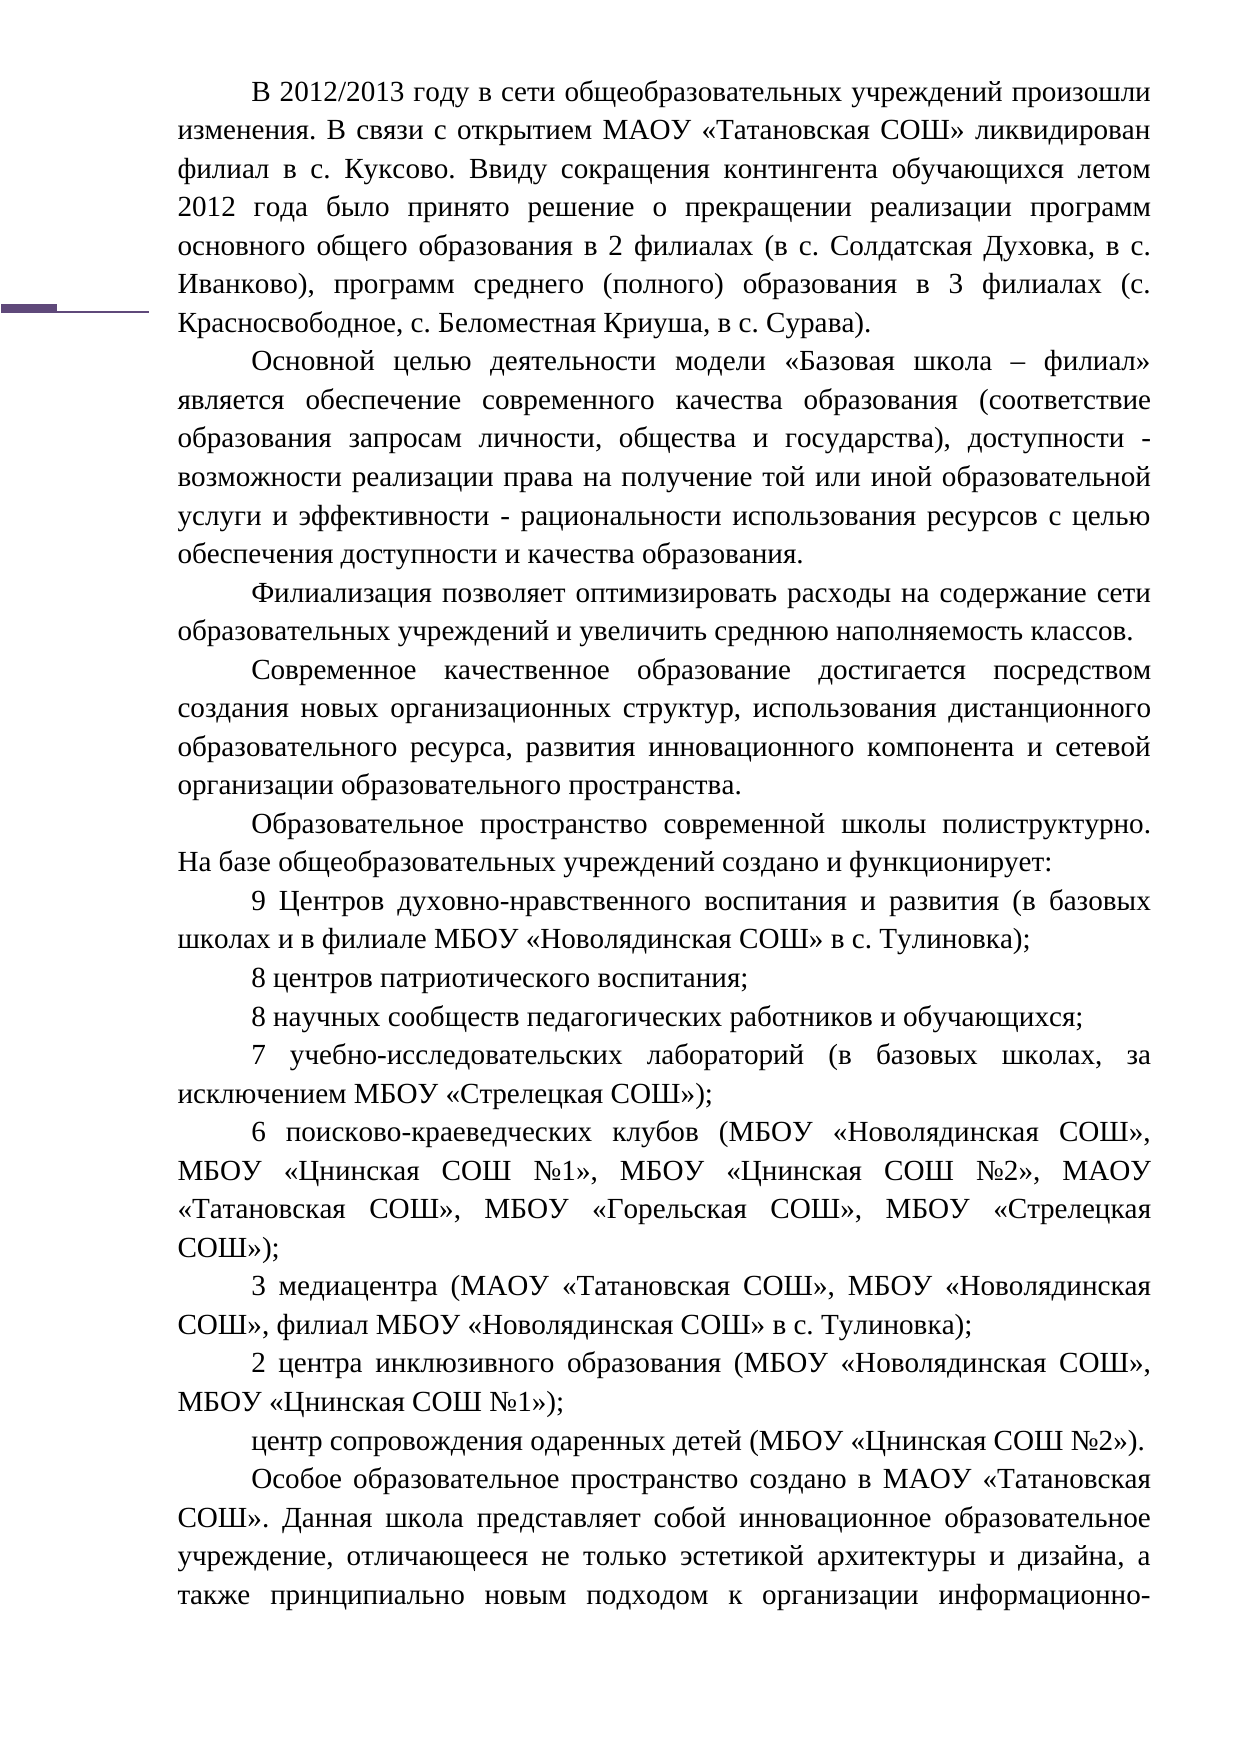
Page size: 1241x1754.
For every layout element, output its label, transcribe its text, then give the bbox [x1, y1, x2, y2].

text 2 центра инклюзивного образования (МБОУ «Новолядинская СОШ», МБОУ «Цнинская СОШ №1»); [177, 1346, 1152, 1418]
text В 2012/2013 году в сети общеобразовательных учреждений произошли изменения. В связи с открытием МАОУ «Татановская СОШ» ликвидирован филиал в с. Куксово. Ввиду сокращения контингента обучающихся летом 2012 года было принято решение о прекращении реализации программ основного общего образования в 2 филиалах (в с. Солдатская Духовка, в с. Иванково), программ среднего (полного) образования в 3 филиалах (с. Красносвободное, с. Беломестная Криуша, в с. Сурава). [177, 74, 1152, 338]
text центр сопровождения одаренных детей (МБОУ «Цнинская СОШ №2»). [177, 1423, 1152, 1456]
text 3 медиацентра (МАОУ «Татановская СОШ», МБОУ «Новолядинская СОШ», филиал МБОУ «Новолядинская СОШ» в с. Тулиновка); [177, 1268, 1152, 1341]
text Особое образовательное пространство создано в МАОУ «Татановская СОШ». Данная школа представляет собой инновационное образовательное учреждение, отличающееся не только эстетикой архитектуры и дизайна, а также принципиально новым подходом к организации информационно- [177, 1461, 1152, 1610]
text Основной целью деятельности модели «Базовая школа – филиал» является обеспечение современного качества образования (соответствие образования запросам личности, общества и государства), доступности - возможности реализации права на получение той или иной образовательной услуги и эффективности - рациональности использования ресурсов с целью обеспечения доступности и качества образования. [177, 343, 1152, 570]
text 6 поисково-краеведческих клубов (МБОУ «Новолядинская СОШ», МБОУ «Цнинская СОШ №1», МБОУ «Цнинская СОШ №2», МАОУ «Татановская СОШ», МБОУ «Горельская СОШ», МБОУ «Стрелецкая СОШ»); [177, 1114, 1152, 1263]
text Образовательное пространство современной школы полиструктурно. На базе общеобразовательных учреждений создано и функционирует: [177, 806, 1152, 878]
text 7 учебно-исследовательских лабораторий (в базовых школах, за исключением МБОУ «Стрелецкая СОШ»); [177, 1037, 1152, 1109]
text 8 научных сообществ педагогических работников и обучающихся; [177, 999, 1152, 1032]
text Филиализация позволяет оптимизировать расходы на содержание сети образовательных учреждений и увеличить среднюю наполняемость классов. [177, 575, 1152, 647]
text 9 Центров духовно-нравственного воспитания и развития (в базовых школах и в филиале МБОУ «Новолядинская СОШ» в с. Тулиновка); [177, 883, 1152, 955]
text Современное качественное образование достигается посредством создания новых организационных структур, использования дистанционного образовательного ресурса, развития инновационного компонента и сетевой организации образовательного пространства. [177, 652, 1152, 801]
text 8 центров патриотического воспитания; [177, 960, 1152, 994]
